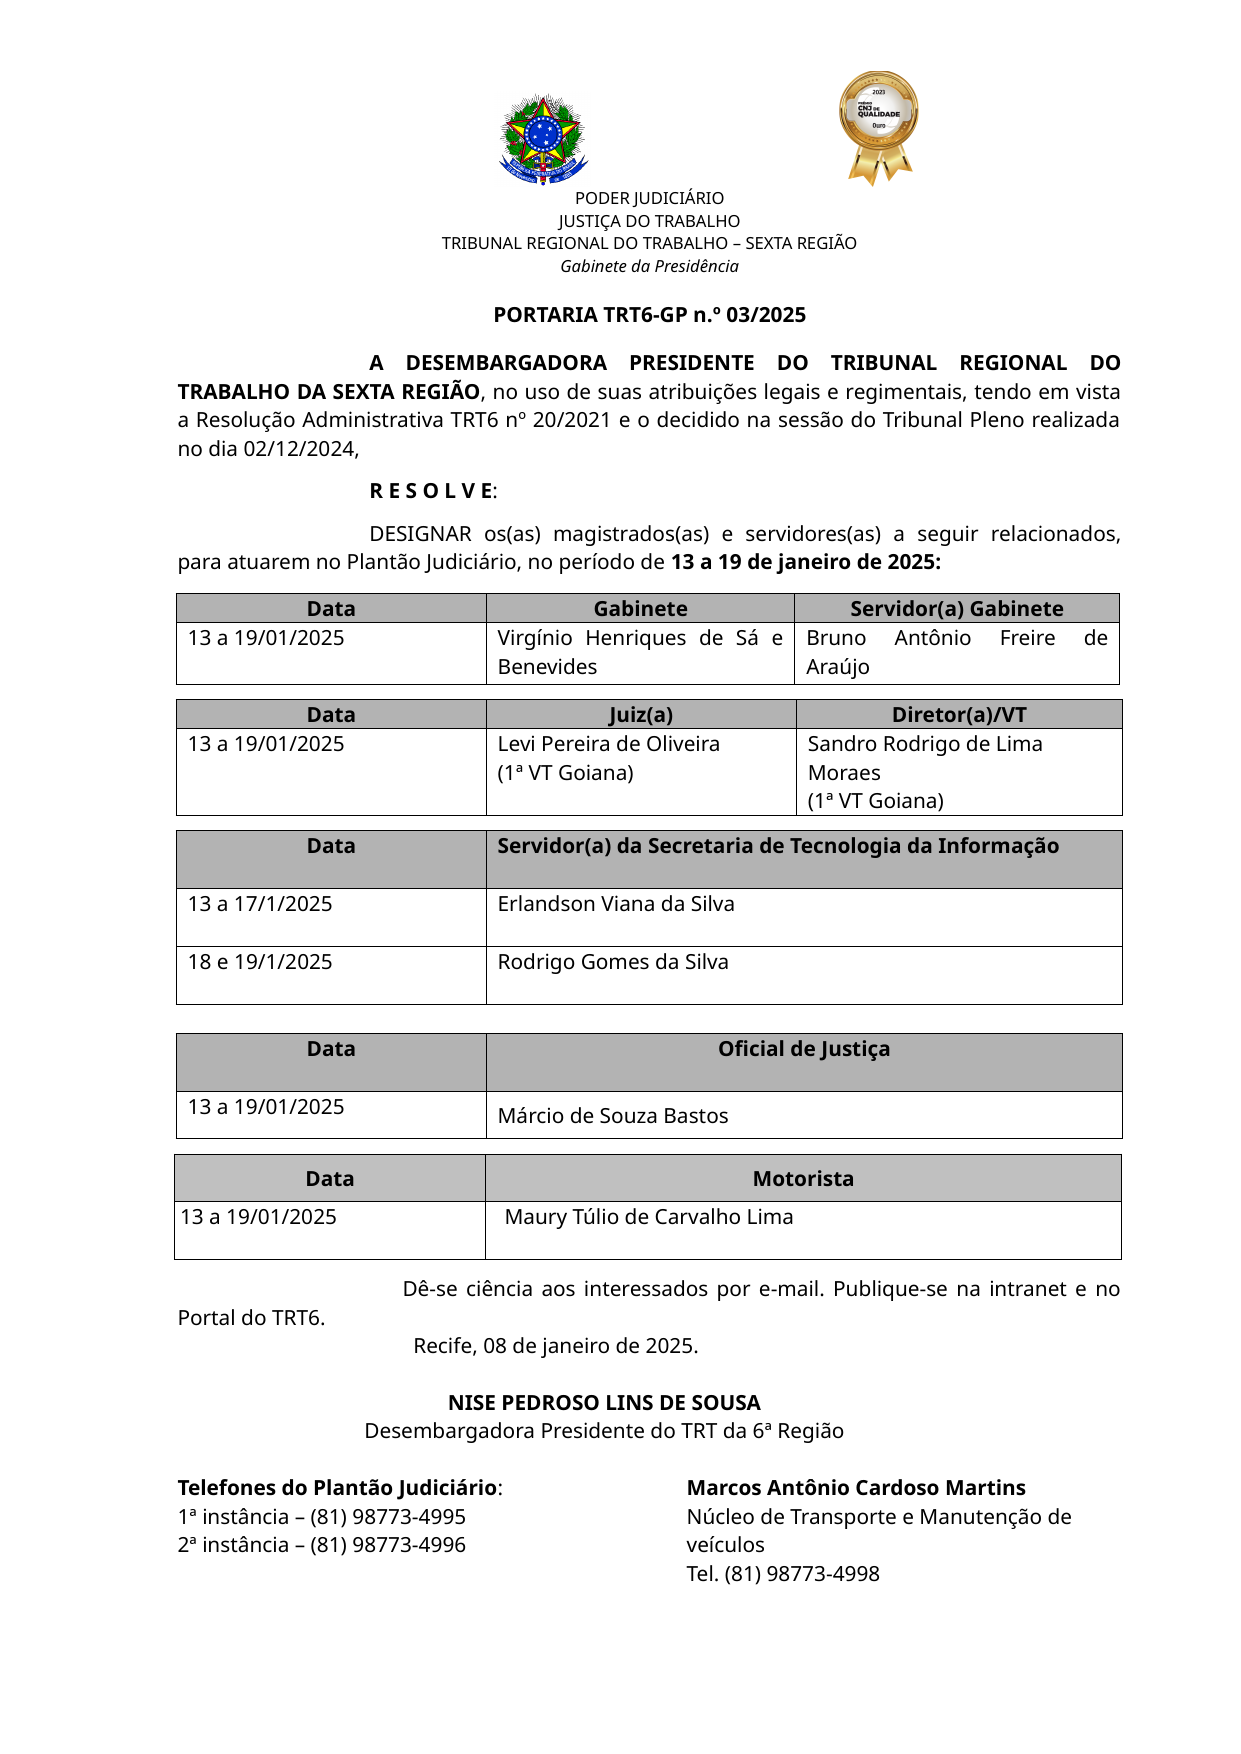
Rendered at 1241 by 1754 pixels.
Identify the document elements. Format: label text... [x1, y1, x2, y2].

table_cell Virgínio Henriques de Sá e Benevides [487, 623, 794, 684]
table_cell Maury Túlio de Carvalho Lima [486, 1202, 1121, 1259]
table_header Data [177, 594, 486, 622]
table_cell 18 e 19/1/2025 [177, 947, 486, 1004]
text DESIGNAR os(as) magistrados(as) e servidores(as) a seguir relacionados, para atuarem no Plantão Judiciário, no período de 13 a 19 de janeiro de 2025: [177, 519, 1122, 576]
table_header Data [175, 1155, 485, 1201]
table_header Juiz(a) [487, 700, 796, 728]
text 2ª instância – (81) 98773-4996 [177, 1530, 679, 1559]
table_header Gabinete [487, 594, 794, 622]
table_cell 13 a 19/01/2025 [177, 729, 486, 815]
table_header Servidor(a) Gabinete [795, 594, 1119, 622]
text Tel. (81) 98773-4998 [686, 1559, 1122, 1587]
text Recife, 08 de janeiro de 2025. [177, 1331, 1122, 1360]
text NISE PEDROSO LINS DE SOUSA [177, 1388, 1032, 1417]
text 1ª instância – (81) 98773-4995 [177, 1502, 679, 1530]
text Desembargadora Presidente do TRT da 6ª Região [177, 1417, 1032, 1445]
table_cell 13 a 19/01/2025 [177, 1092, 486, 1138]
table_header Data [177, 700, 486, 728]
picture [839, 71, 919, 187]
text A DESEMBARGADORA PRESIDENTE DO TRIBUNAL REGIONAL DO TRABALHO DA SEXTA REGIÃO, no uso de suas atribuições legais e regimentais, tendo em vista a Resolução Administrativa TRT6 nº 20/2021 e o decidido na sessão do Tribunal Pleno realizada no dia 02/12/2024, [177, 348, 1122, 462]
picture [494, 91, 591, 187]
table_cell Bruno Antônio Freire de Araújo [795, 623, 1119, 684]
table_cell Levi Pereira de Oliveira (1ª VT Goiana) [487, 729, 796, 815]
table_header Servidor(a) da Secretaria de Tecnologia da Informação [487, 831, 1122, 888]
text PORTARIA TRT6-GP n.º 03/2025 [177, 300, 1122, 328]
table_cell Sandro Rodrigo de Lima Moraes (1ª VT Goiana) [797, 729, 1122, 815]
table_cell Márcio de Souza Bastos [487, 1092, 1122, 1138]
text Núcleo de Transporte e Manutenção de veículos [686, 1502, 1122, 1559]
table_cell Erlandson Viana da Silva [487, 889, 1122, 946]
text Telefones do Plantão Judiciário: [177, 1473, 679, 1502]
table_header Data [177, 1034, 486, 1091]
text Marcos Antônio Cardoso Martins [686, 1473, 1122, 1502]
text Dê-se ciência aos interessados por e-mail. Publique-se na intranet e no Portal do TRT6. [177, 1274, 1122, 1331]
table_header Diretor(a)/VT [797, 700, 1122, 728]
text R E S O L V E: [233, 476, 1122, 505]
table_header Motorista [486, 1155, 1121, 1201]
table_header Data [177, 831, 486, 888]
table_cell Rodrigo Gomes da Silva [487, 947, 1122, 1004]
table_cell 13 a 19/01/2025 [175, 1202, 485, 1259]
table_cell 13 a 19/01/2025 [177, 623, 486, 684]
table_header Oficial de Justiça [487, 1034, 1122, 1091]
table_cell 13 a 17/1/2025 [177, 889, 486, 946]
